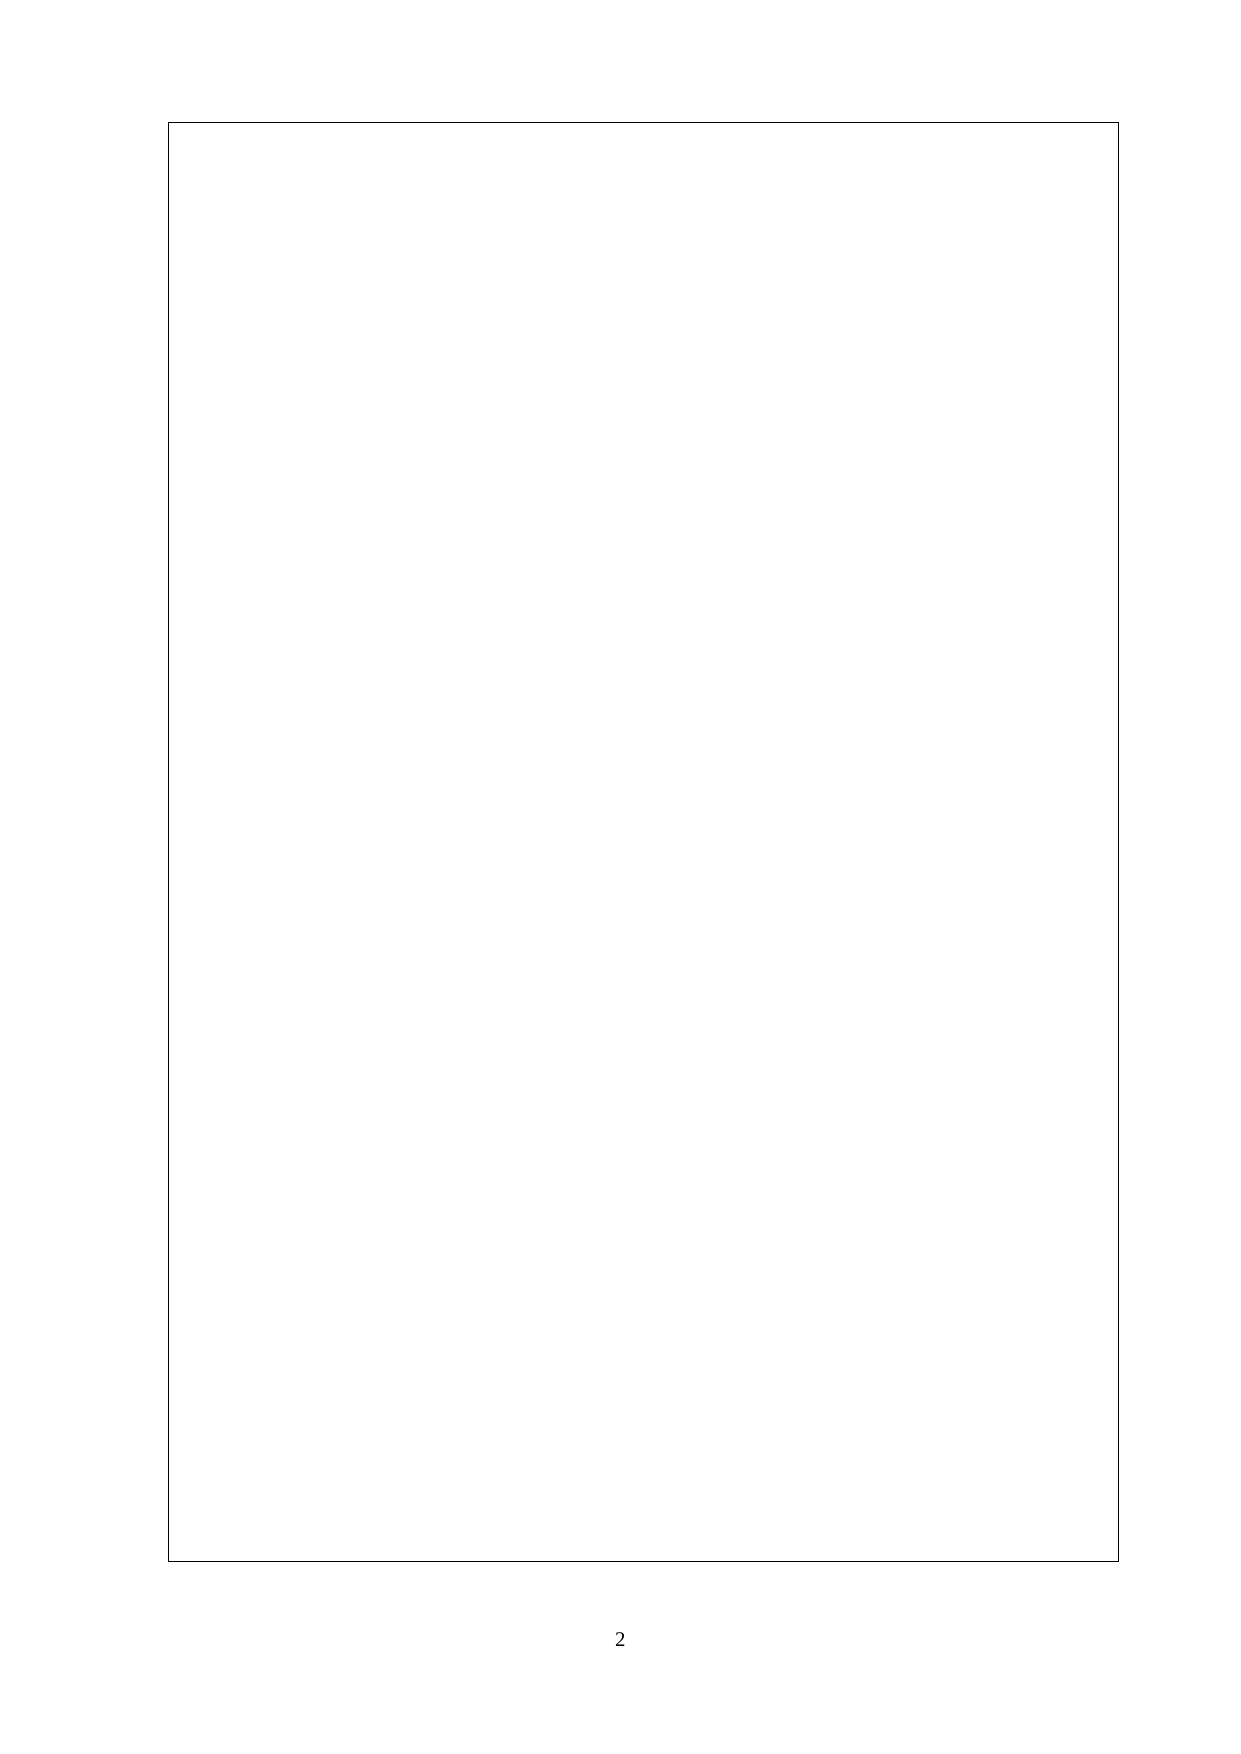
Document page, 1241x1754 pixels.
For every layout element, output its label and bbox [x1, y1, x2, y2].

table_header [169, 123, 1118, 1561]
